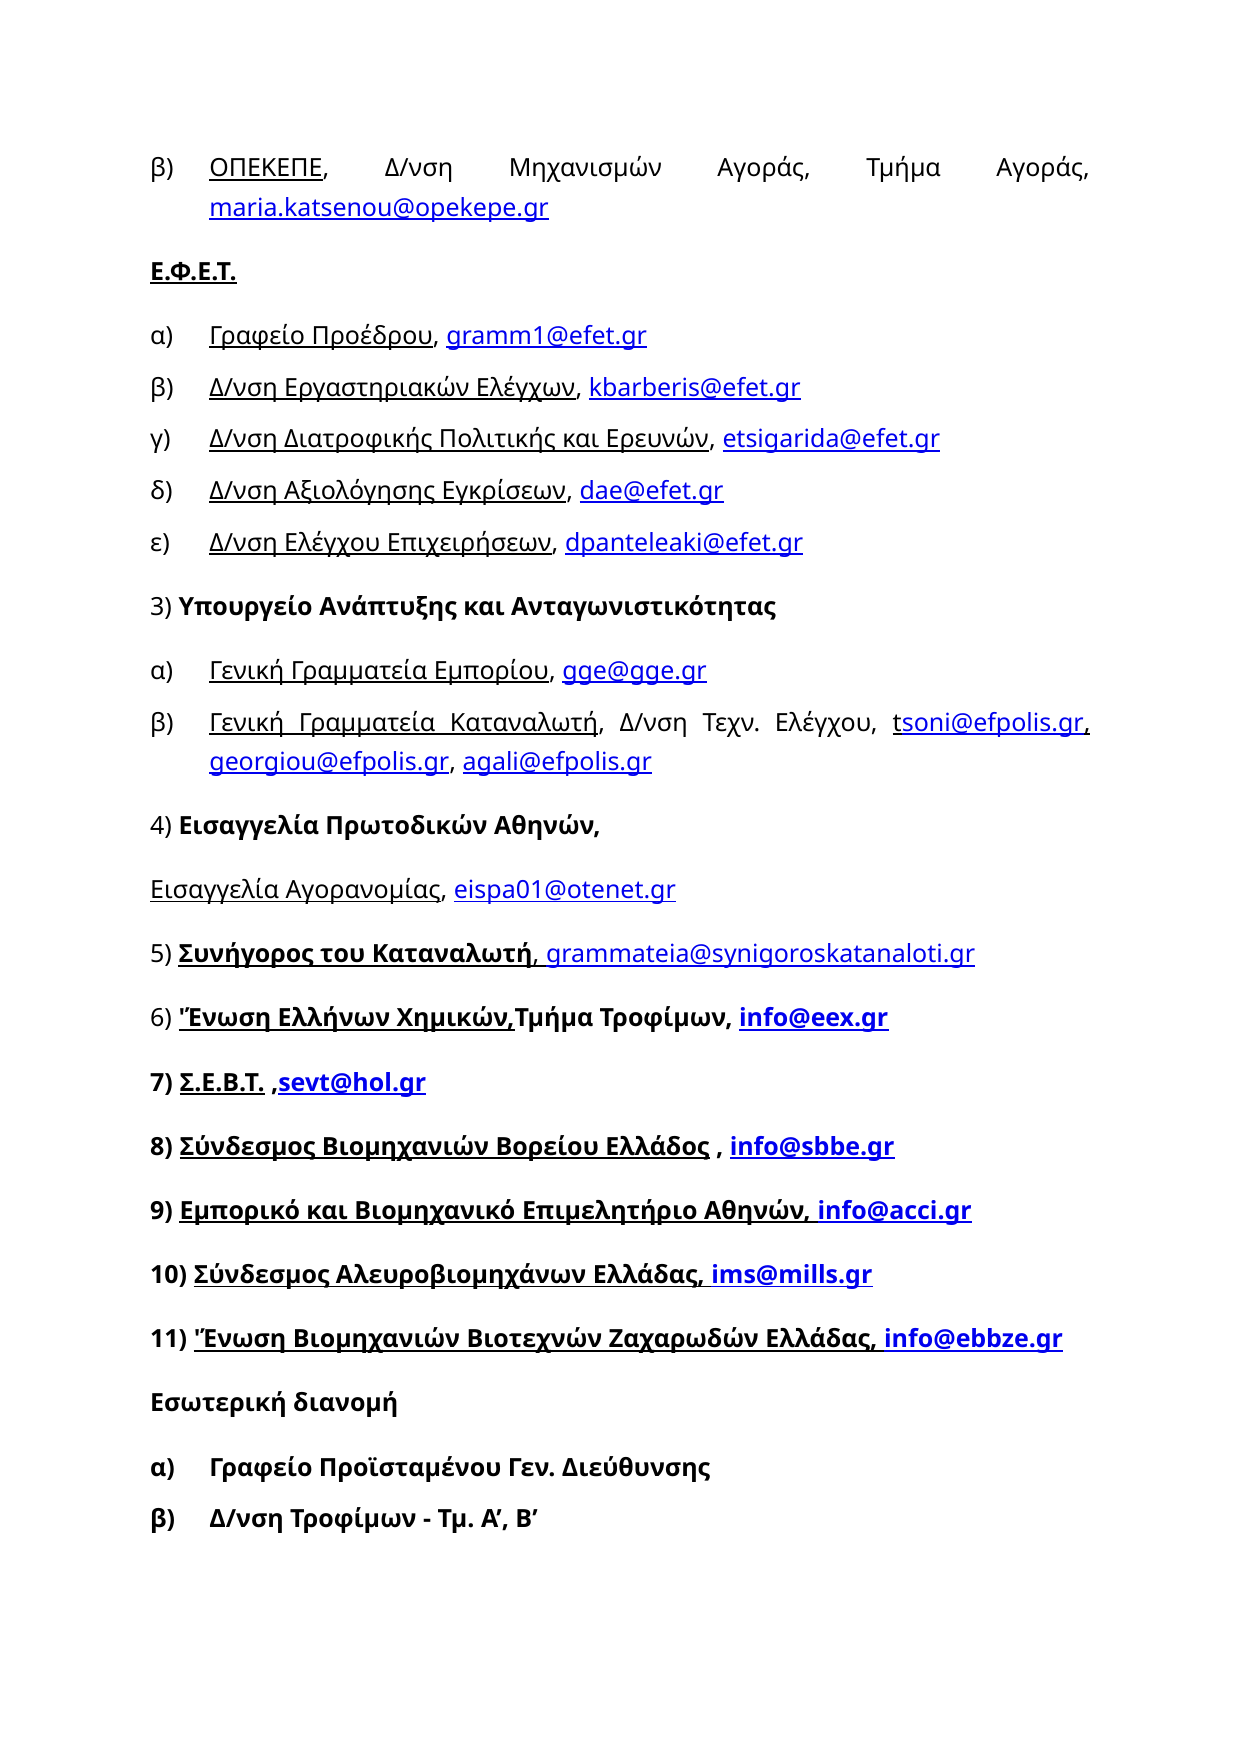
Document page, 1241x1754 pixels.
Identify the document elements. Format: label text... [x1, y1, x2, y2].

text Εισαγγελία Αγορανομίας, eispa01@otenet.gr [150, 872, 1090, 906]
text 5) Συνήγορος του Καταναλωτή, grammateia@synigoroskatanaloti.gr [150, 936, 1090, 970]
text 10) Σύνδεσμος Αλευροβιομηχάνων Ελλάδας, ims@mills.gr [150, 1257, 1090, 1291]
list β) Γενική Γραμματεία Καταναλωτή, Δ/νση Τεχν. Ελέγχου, tsoni@efpolis.gr, georgiou@efpolis.gr, agali@efpolis.gr [150, 704, 1090, 777]
text 6) 'Ένωση Ελλήνων Χημικών,Τμήμα Τροφίμων, info@eex.gr [150, 1000, 1090, 1034]
text Εσωτερική διανομή [150, 1385, 1090, 1419]
list β) Δ/νση Τροφίμων ‐ Τμ. Α’, Β’ [150, 1501, 1090, 1535]
text 8) Σύνδεσμος Βιομηχανιών Βορείου Ελλάδος , info@sbbe.gr [150, 1128, 1090, 1162]
text 3) Υπουργείο Ανάπτυξης και Ανταγωνιστικότητας [150, 588, 1090, 622]
list β) Δ/νση Εργαστηριακών Ελέγχων, kbarberis@efet.gr [150, 369, 1090, 403]
text 4) Εισαγγελία Πρωτοδικών Αθηνών, [150, 807, 1090, 842]
list α) Γραφείο Προϊσταμένου Γεν. Διεύθυνσης [150, 1449, 1090, 1483]
list α) Γραφείο Προέδρου, gramm1@efet.gr [150, 317, 1090, 352]
text 11) 'Ένωση Βιομηχανιών Βιοτεχνών Ζαχαρωδών Ελλάδας, info@ebbze.gr [150, 1321, 1090, 1355]
list γ) Δ/νση Διατροφικής Πολιτικής και Ερευνών, etsigarida@efet.gr [150, 421, 1090, 455]
list ε) Δ/νση Ελέγχου Επιχειρήσεων, dpanteleaki@efet.gr [150, 524, 1090, 558]
text 7) Σ.Ε.Β.Τ. ,sevt@hol.gr [150, 1064, 1090, 1098]
list β) ΟΠΕΚΕΠΕ, Δ/νση Μηχανισμών Αγοράς, Τμήμα Αγοράς, maria.katsenou@opekepe.gr [150, 150, 1090, 223]
list δ) Δ/νση Αξιολόγησης Εγκρίσεων, dae@efet.gr [150, 472, 1090, 507]
text 9) Εμπορικό και Βιομηχανικό Επιμελητήριο Αθηνών, info@acci.gr [150, 1192, 1090, 1227]
text Ε.Φ.Ε.Τ. [150, 253, 1090, 287]
list α) Γενική Γραμματεία Εμπορίου, gge@gge.gr [150, 652, 1090, 687]
